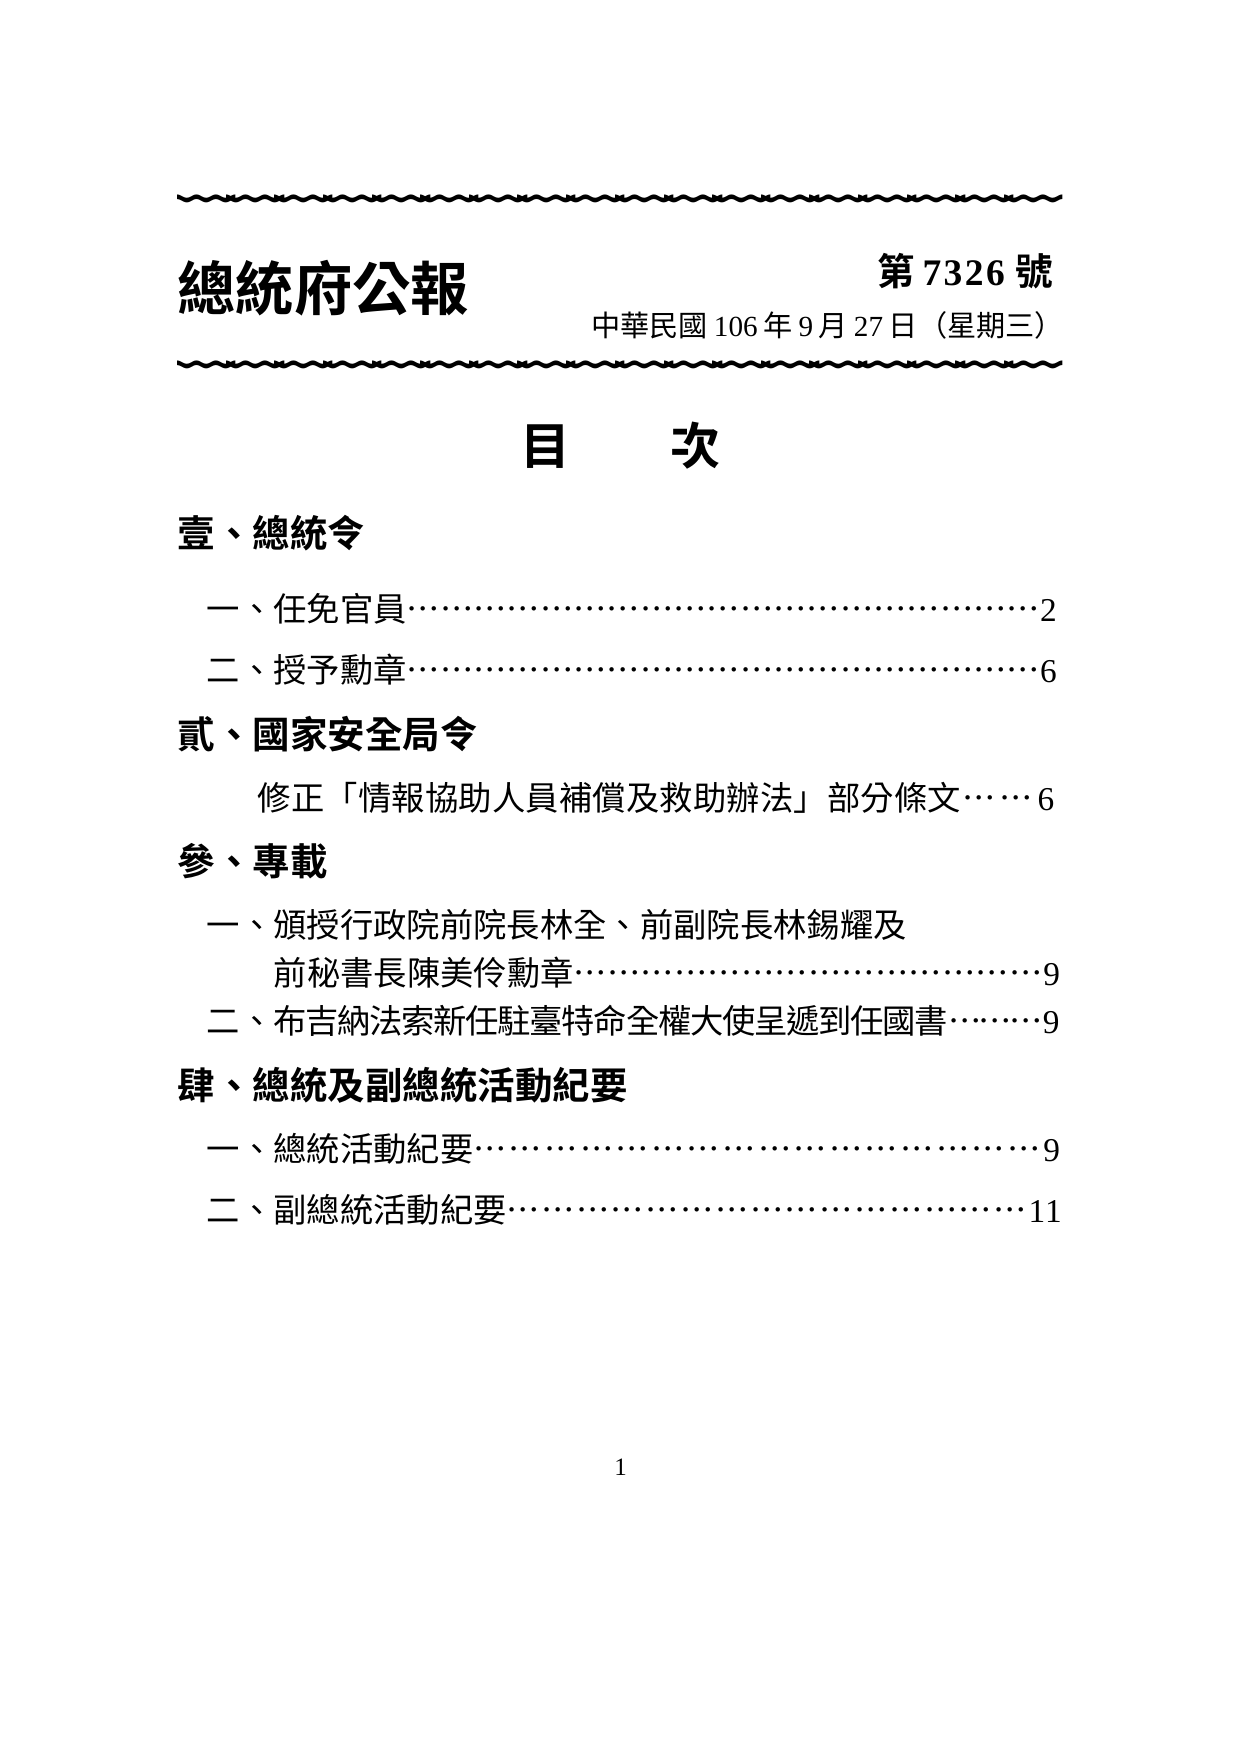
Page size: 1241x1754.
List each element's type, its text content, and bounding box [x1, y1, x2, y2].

text 一、頒授行政院前院長林全、前副院長林錫耀及 [206, 899, 1064, 947]
text 前秘書長陳美伶勳章……………………………………9 [273, 947, 1064, 995]
text 二、授予勳章…………………………………………………6 [206, 644, 1064, 692]
text ﹏﹏﹏﹏﹏﹏﹏﹏﹏﹏﹏﹏﹏﹏﹏﹏﹏﹏ [177, 344, 1064, 369]
text 二、副總統活動紀要………………………………………11 [206, 1183, 1064, 1232]
text 修正「情報協助人員補償及救助辦法」部分條文……6 [257, 771, 1064, 819]
text ﹏﹏﹏﹏﹏﹏﹏﹏﹏﹏﹏﹏﹏﹏﹏﹏﹏﹏ [177, 177, 1064, 202]
text 目 次 [177, 406, 1064, 479]
text 壹、總統令 [177, 504, 1064, 558]
text 參、專載 [177, 832, 1064, 886]
text 一、總統活動紀要…………………………………………9 [206, 1123, 1064, 1171]
text 中華民國106年9月27日（星期三） [177, 306, 1064, 344]
text 肆、總統及副總統活動紀要 [177, 1056, 1064, 1110]
text 總統府公報 第7326號 [177, 202, 1064, 306]
text 一、任免官員…………………………………………………2 [206, 583, 1064, 631]
text 二、布吉納法索新任駐臺特命全權大使呈遞到任國書………9 [206, 995, 1064, 1043]
text 貳、國家安全局令 [177, 704, 1064, 759]
